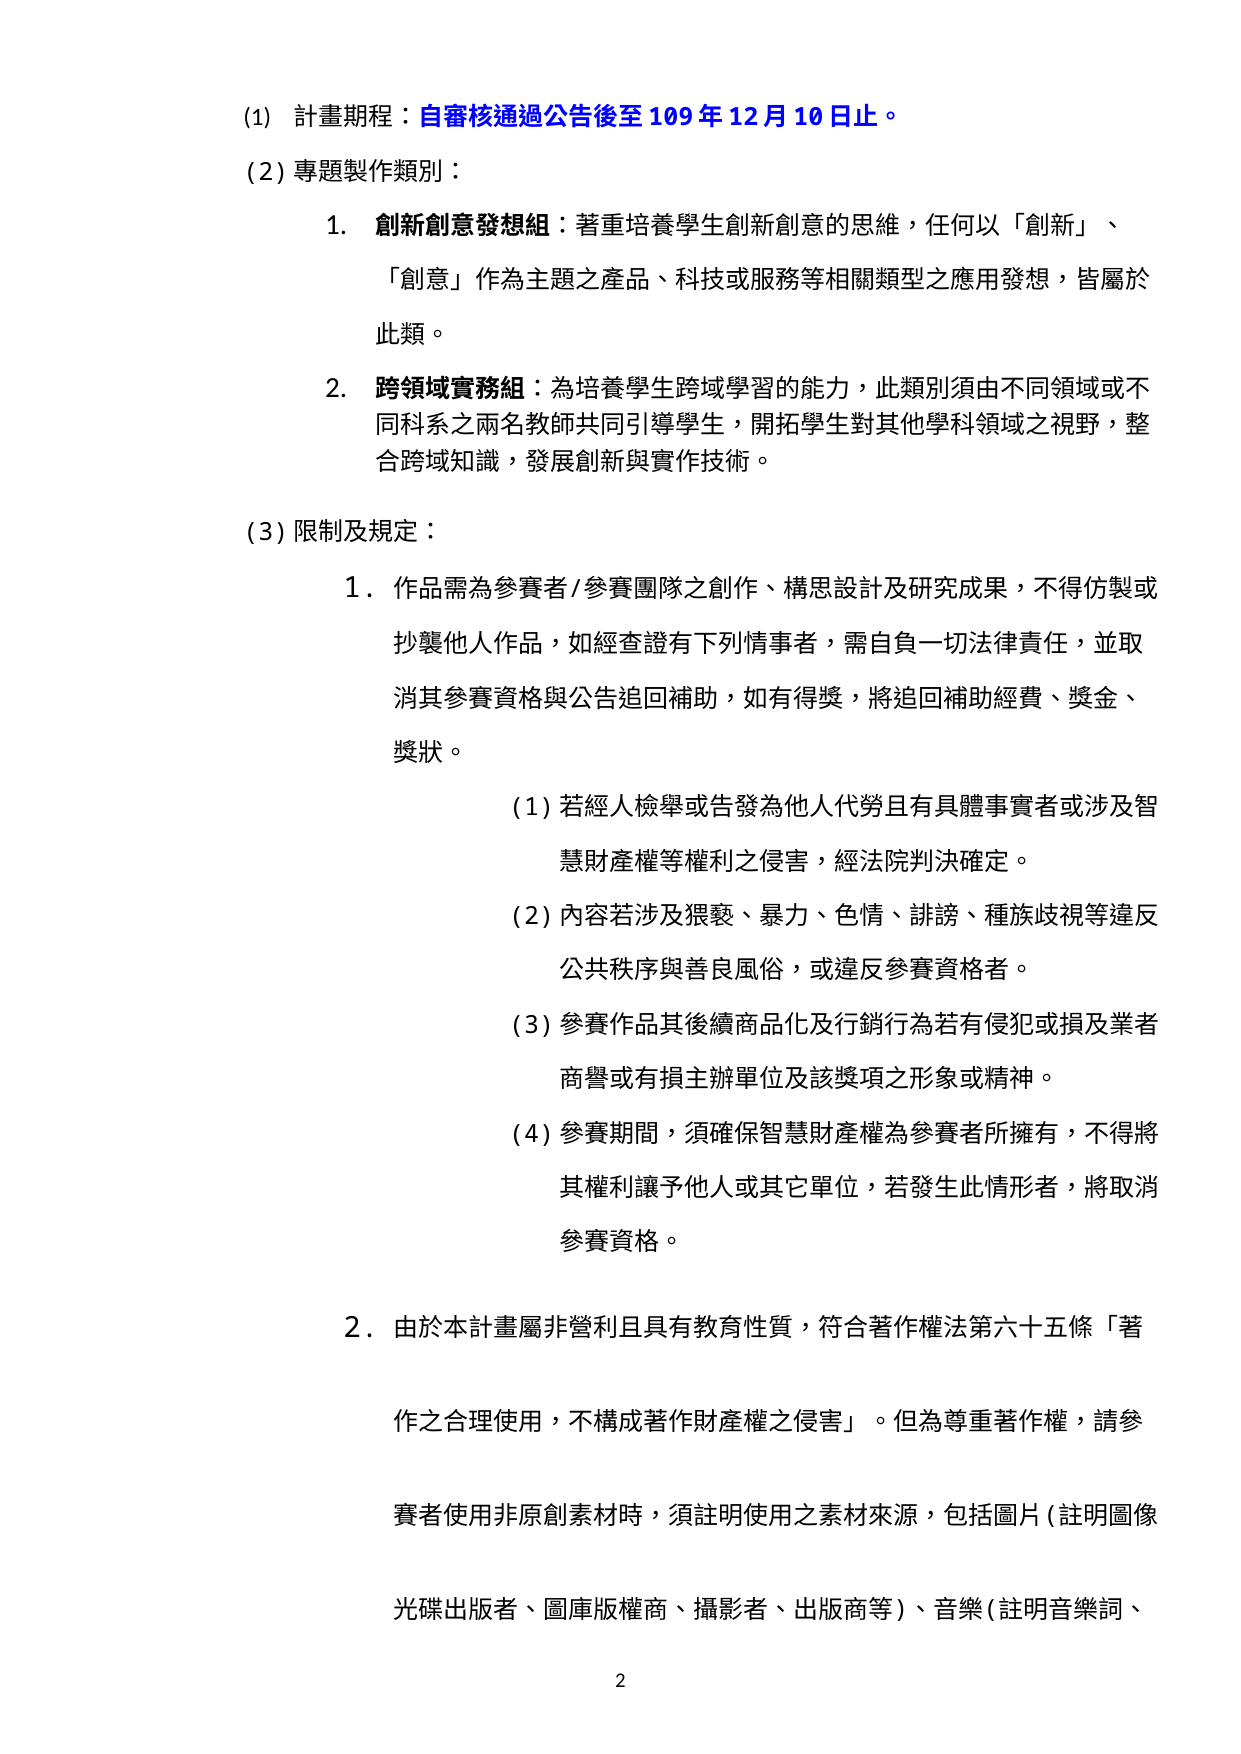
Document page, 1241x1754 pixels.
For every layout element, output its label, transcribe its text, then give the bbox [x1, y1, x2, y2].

list 參賽期間，須確保智慧財產權為參賽者所擁有，不得將其權利讓予他人或其它單位，若發生此情形者，將取消參賽資格。 [509, 1113, 1165, 1258]
list 作品需為參賽者/參賽團隊之創作、構思設計及研究成果，不得仿製或抄襲他人作品，如經查證有下列情事者，需自負一切法律責任，並取消其參賽資格與公告追回補助，如有得獎，將追回補助經費、獎金、獎狀。 [343, 566, 1165, 769]
list 限制及規定： [243, 512, 1165, 548]
list 參賽作品其後續商品化及行銷行為若有侵犯或損及業者商譽或有損主辦單位及該獎項之形象或精神。 [509, 1004, 1165, 1095]
list 專題製作類別： [243, 151, 1165, 187]
list 由於本計畫屬非營利且具有教育性質，符合著作權法第六十五條「著作之合理使用，不構成著作財產權之侵害」。但為尊重著作權，請參賽者使用非原創素材時，須註明使用之素材來源，包括圖片(註明圖像光碟出版者、圖庫版權商、攝影者、出版商等)、音樂(註明音樂詞、 [343, 1284, 1165, 1628]
list 創新創意發想組：著重培養學生創新創意的思維，任何以「創新」、「創意」作為主題之產品、科技或服務等相關類型之應用發想，皆屬於此類。 [325, 206, 1165, 351]
list 計畫期程：自審核通過公告後至109年12月10日止。 [243, 97, 1165, 133]
list 跨領域實務組：為培養學生跨域學習的能力，此類別須由不同領域或不同科系之兩名教師共同引導學生，開拓學生對其他學科領域之視野，整合跨域知識，發展創新與實作技術。 [325, 369, 1165, 477]
list 若經人檢舉或告發為他人代勞且有具體事實者或涉及智慧財產權等權利之侵害，經法院判決確定。 [509, 787, 1165, 877]
list 內容若涉及猥褻、暴力、色情、誹謗、種族歧視等違反公共秩序與善良風俗，或違反參賽資格者。 [509, 896, 1165, 986]
